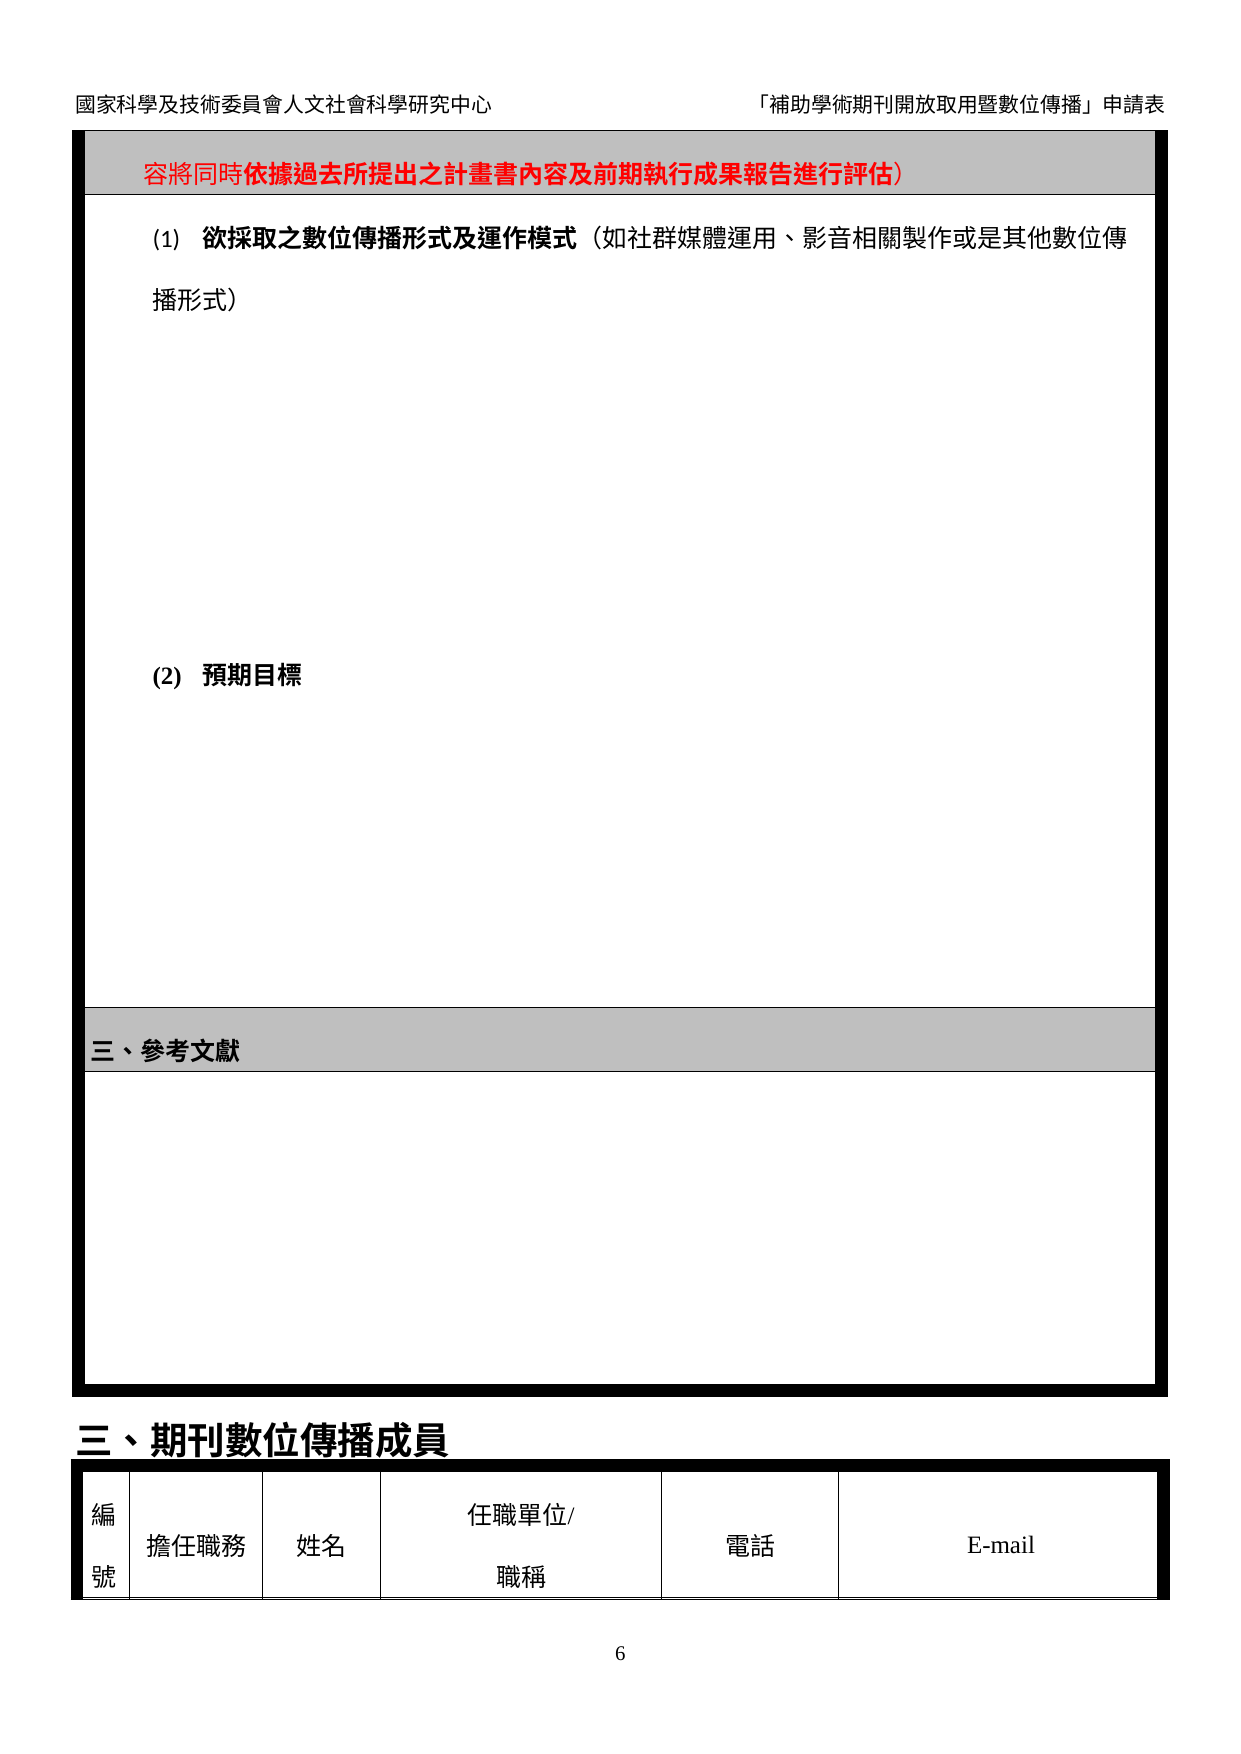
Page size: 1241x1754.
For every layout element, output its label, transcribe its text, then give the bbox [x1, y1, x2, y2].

table_header E-mail [839, 1472, 1157, 1597]
table_header 電話 [662, 1472, 838, 1597]
table_cell 欲採取之數位傳播形式及運作模式（如社群媒體運用、影音相關製作或是其他數位傳播形式） 預期目標 [85, 195, 1155, 1007]
text 三、期刊數位傳播成員 [75, 1397, 1165, 1459]
table_header 擔任職務 [130, 1472, 262, 1597]
table_header 編號 [83, 1472, 129, 1597]
table_cell 容將同時依據過去所提出之計畫書內容及前期執行成果報告進行評估） [85, 131, 1155, 194]
table_cell [85, 1072, 1155, 1384]
table_header 任職單位/ 職稱 [381, 1472, 661, 1597]
table_header 姓名 [263, 1472, 380, 1597]
table_cell 三、參考文獻 [85, 1008, 1155, 1071]
